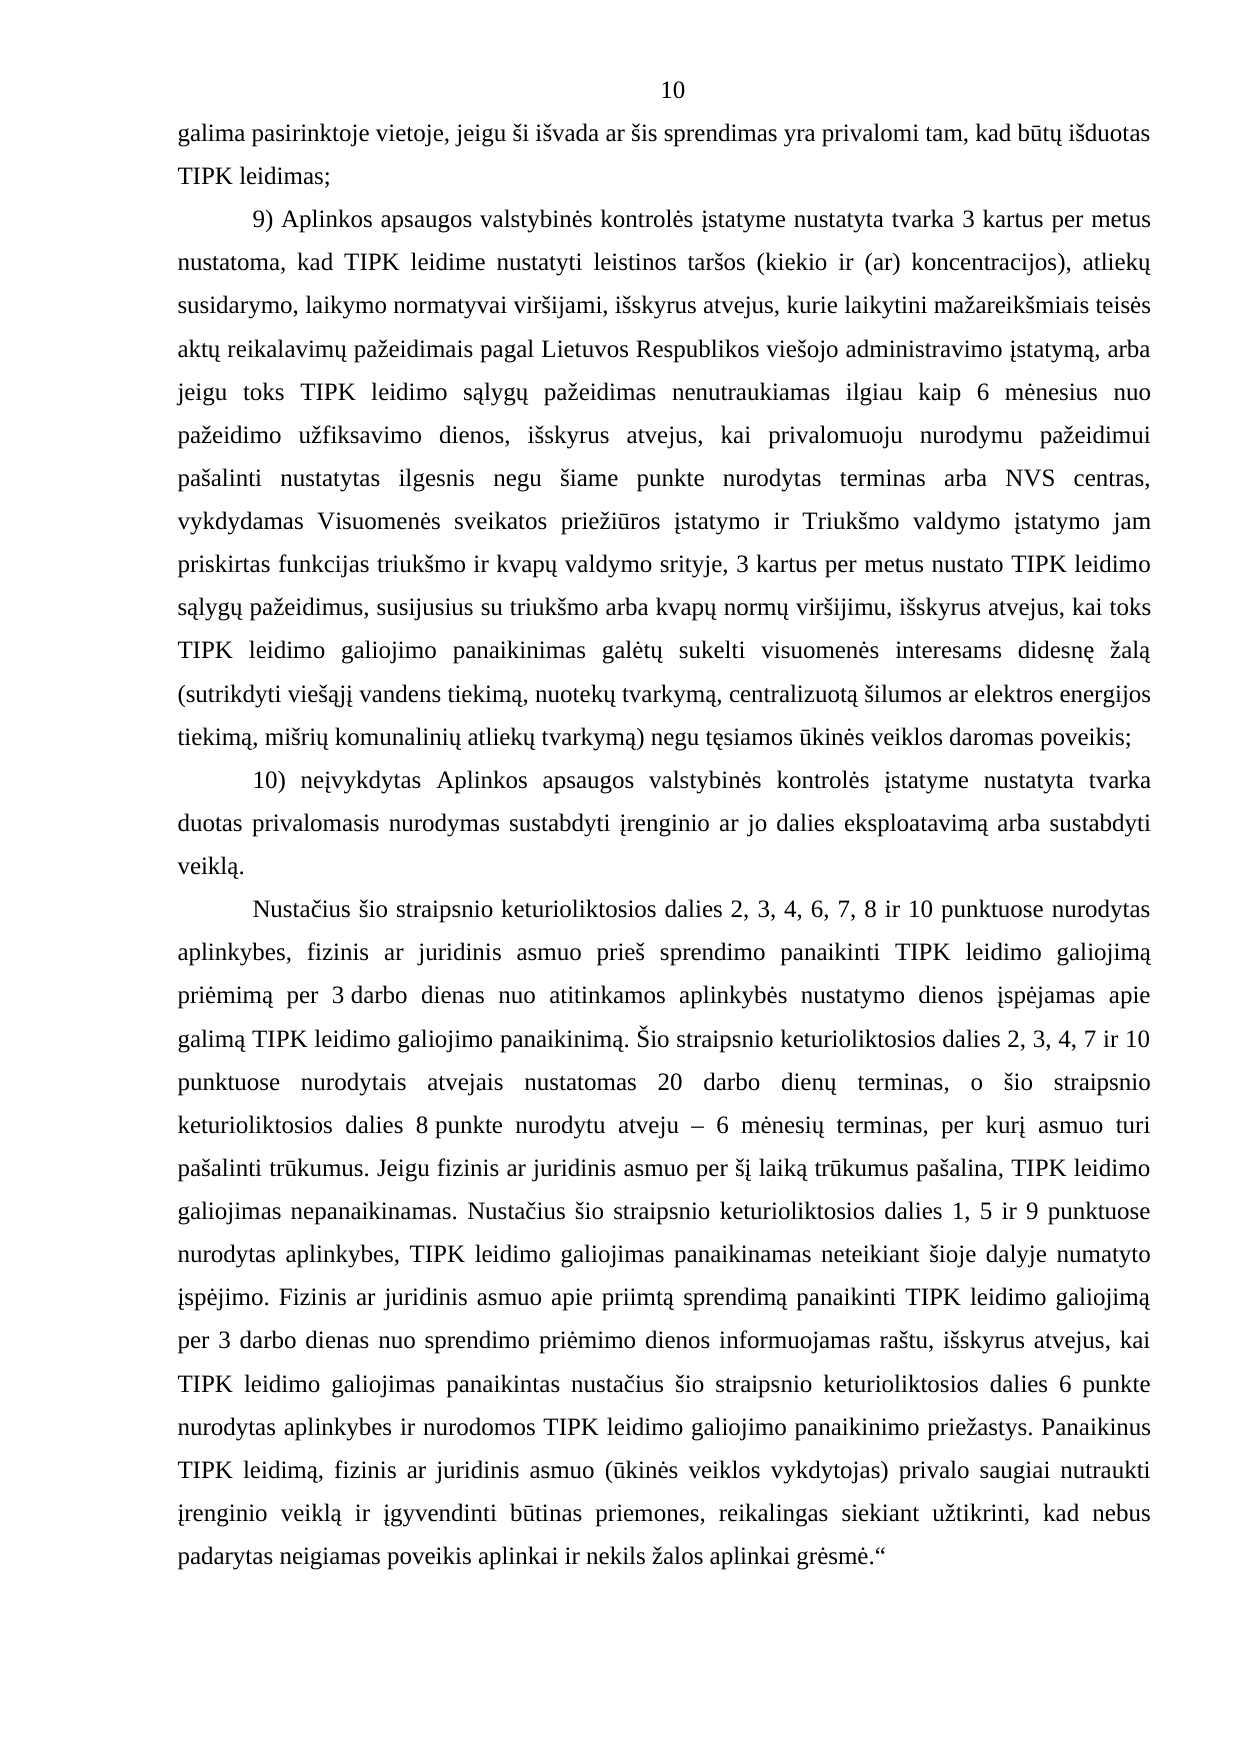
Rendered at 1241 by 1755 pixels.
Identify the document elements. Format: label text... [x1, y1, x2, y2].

text 9) Aplinkos apsaugos valstybinės kontrolės įstatyme nustatyta tvarka 3 kartus per metus nustatoma, kad TIPK leidime nustatyti leistinos taršos (kiekio ir (ar) koncentracijos), atliekų susidarymo, laikymo normatyvai viršijami, išskyrus atvejus, kurie laikytini mažareikšmiais teisės aktų reikalavimų pažeidimais pagal Lietuvos Respublikos viešojo administravimo įstatymą, arba jeigu toks TIPK leidimo sąlygų pažeidimas nenutraukiamas ilgiau kaip 6 mėnesius nuo pažeidimo užfiksavimo dienos, išskyrus atvejus, kai privalomuoju nurodymu pažeidimui pašalinti nustatytas ilgesnis negu šiame punkte nurodytas terminas arba NVS centras, vykdydamas Visuomenės sveikatos priežiūros įstatymo ir Triukšmo valdymo įstatymo jam priskirtas funkcijas triukšmo ir kvapų valdymo srityje, 3 kartus per metus nustato TIPK leidimo sąlygų pažeidimus, susijusius su triukšmo arba kvapų normų viršijimu, išskyrus atvejus, kai toks TIPK leidimo galiojimo panaikinimas galėtų sukelti visuomenės interesams didesnę žalą (sutrikdyti viešąjį vandens tiekimą, nuotekų tvarkymą, centralizuotą šilumos ar elektros energijos tiekimą, mišrių komunalinių atliekų tvarkymą) negu tęsiamos ūkinės veiklos daromas poveikis; [177, 204, 1152, 751]
text 10) neįvykdytas Aplinkos apsaugos valstybinės kontrolės įstatyme nustatyta tvarka duotas privalomasis nurodymas sustabdyti įrenginio ar jo dalies eksploatavimą arba sustabdyti veiklą. [177, 765, 1152, 880]
text Nustačius šio straipsnio keturioliktosios dalies 2, 3, 4, 6, 7, 8 ir 10 punktuose nurodytas aplinkybes, fizinis ar juridinis asmuo prieš sprendimo panaikinti TIPK leidimo galiojimą priėmimą per 3 darbo dienas nuo atitinkamos aplinkybės nustatymo dienos įspėjamas apie galimą TIPK leidimo galiojimo panaikinimą. Šio straipsnio keturioliktosios dalies 2, 3, 4, 7 ir 10 punktuose nurodytais atvejais nustatomas 20 darbo dienų terminas, o šio straipsnio keturioliktosios dalies 8 punkte nurodytu atveju – 6 mėnesių terminas, per kurį asmuo turi pašalinti trūkumus. Jeigu fizinis ar juridinis asmuo per šį laiką trūkumus pašalina, TIPK leidimo galiojimas nepanaikinamas. Nustačius šio straipsnio keturioliktosios dalies 1, 5 ir 9 punktuose nurodytas aplinkybes, TIPK leidimo galiojimas panaikinamas neteikiant šioje dalyje numatyto įspėjimo. Fizinis ar juridinis asmuo apie priimtą sprendimą panaikinti TIPK leidimo galiojimą per 3 darbo dienas nuo sprendimo priėmimo dienos informuojamas raštu, išskyrus atvejus, kai TIPK leidimo galiojimas panaikintas nustačius šio straipsnio keturioliktosios dalies 6 punkte nurodytas aplinkybes ir nurodomos TIPK leidimo galiojimo panaikinimo priežastys. Panaikinus TIPK leidimą, fizinis ar juridinis asmuo (ūkinės veiklos vykdytojas) privalo saugiai nutraukti įrenginio veiklą ir įgyvendinti būtinas priemones, reikalingas siekiant užtikrinti, kad nebus padarytas neigiamas poveikis aplinkai ir nekils žalos aplinkai grėsmė.“ [177, 894, 1152, 1570]
text galima pasirinktoje vietoje, jeigu ši išvada ar šis sprendimas yra privalomi tam, kad būtų išduotas TIPK leidimas; [177, 118, 1152, 190]
